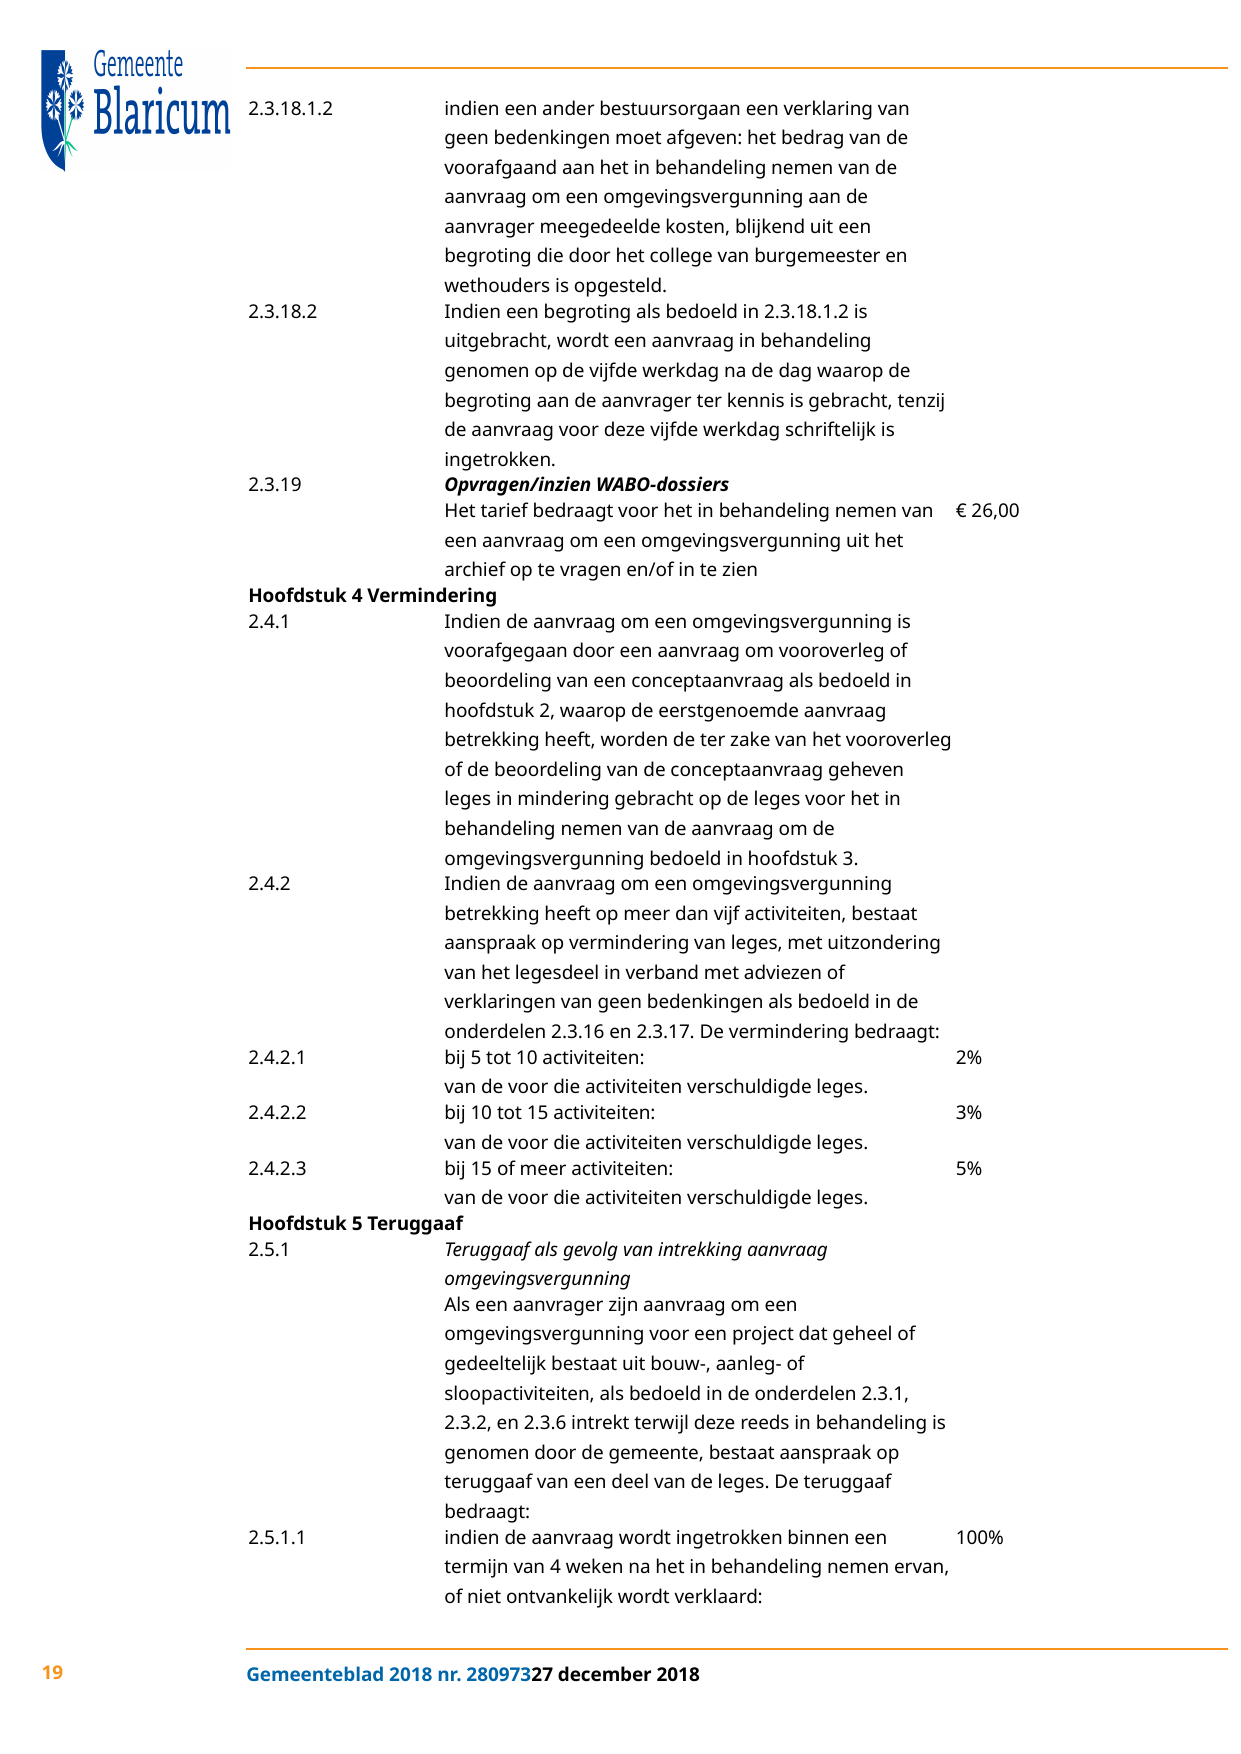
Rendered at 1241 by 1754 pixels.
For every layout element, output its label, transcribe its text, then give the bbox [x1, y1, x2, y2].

table_cell 2.4.2.3 [248, 1155, 444, 1210]
table_cell [956, 1291, 1152, 1524]
table_cell [956, 472, 1152, 497]
table_cell Indien de aanvraag om een omgevingsvergunning betrekking heeft op meer dan vijf activiteiten, bestaat aanspraak op vermindering van leges, met uitzondering van het legesdeel in verband met adviezen of verklaringen van geen bedenkingen als bedoeld in de onderdelen 2.3.16 en 2.3.17. De vermindering bedraagt: [444, 870, 956, 1044]
table_cell 100% [956, 1524, 1152, 1609]
table_cell Indien een begroting als bedoeld in 2.3.18.1.2 is uitgebracht, wordt een aanvraag in behandeling genomen op de vijfde werkdag na de dag waarop de begroting aan de aanvrager ter kennis is gebracht, tenzij de aanvraag voor deze vijfde werkdag schriftelijk is ingetrokken. [444, 298, 956, 472]
table_cell Hoofdstuk 4 Vermindering [248, 582, 1152, 608]
table_cell [248, 1291, 444, 1524]
table_cell bij 15 of meer activiteiten: van de voor die activiteiten verschuldigde leges. [444, 1155, 956, 1210]
picture [41, 47, 231, 172]
table_cell Teruggaaf als gevolg van intrekking aanvraag omgevingsvergunning [444, 1236, 956, 1291]
table_cell 2.3.18.2 [248, 298, 444, 472]
table_cell Het tarief bedraagt voor het in behandeling nemen van een aanvraag om een omgevingsvergunning uit het archief op te vragen en/of in te zien [444, 498, 956, 582]
table_cell Opvragen/inzien WABO-dossiers [444, 472, 956, 497]
table_cell 2.5.1 [248, 1236, 444, 1291]
table_cell 2.4.2.2 [248, 1099, 444, 1155]
table_cell Hoofdstuk 5 Teruggaaf [248, 1210, 1152, 1236]
table_cell [248, 498, 444, 582]
table_cell bij 10 tot 15 activiteiten: van de voor die activiteiten verschuldigde leges. [444, 1099, 956, 1155]
table_cell Indien de aanvraag om een omgevingsvergunning is voorafgegaan door een aanvraag om vooroverleg of beoordeling van een conceptaanvraag als bedoeld in hoofdstuk 2, waarop de eerstgenoemde aanvraag betrekking heeft, worden de ter zake van het vooroverleg of de beoordeling van de conceptaanvraag geheven leges in mindering gebracht op de leges voor het in behandeling nemen van de aanvraag om de omgevingsvergunning bedoeld in hoofdstuk 3. [444, 608, 956, 870]
table_cell 2.4.1 [248, 608, 444, 870]
table_cell 5% [956, 1155, 1152, 1210]
table_cell bij 5 tot 10 activiteiten: van de voor die activiteiten verschuldigde leges. [444, 1044, 956, 1099]
table_cell 2.5.1.1 [248, 1524, 444, 1609]
table_cell 2.3.19 [248, 472, 444, 497]
table_cell Als een aanvrager zijn aanvraag om een omgevingsvergunning voor een project dat geheel of gedeeltelijk bestaat uit bouw-, aanleg- of sloopactiviteiten, als bedoeld in de onderdelen 2.3.1, 2.3.2, en 2.3.6 intrekt terwijl deze reeds in behandeling is genomen door de gemeente, bestaat aanspraak op teruggaaf van een deel van de leges. De teruggaaf bedraagt: [444, 1291, 956, 1524]
table_cell indien de aanvraag wordt ingetrokken binnen een termijn van 4 weken na het in behandeling nemen ervan, of niet ontvankelijk wordt verklaard: [444, 1524, 956, 1609]
table_cell [956, 1236, 1152, 1291]
table_cell € 26,00 [956, 498, 1152, 582]
table_cell [956, 608, 1152, 870]
table_cell [956, 298, 1152, 472]
table_cell 2% [956, 1044, 1152, 1099]
table_cell 2.4.2.1 [248, 1044, 444, 1099]
table_cell indien een ander bestuursorgaan een verklaring van geen bedenkingen moet afgeven: het bedrag van de voorafgaand aan het in behandeling nemen van de aanvraag om een omgevingsvergunning aan de aanvrager meegedeelde kosten, blijkend uit een begroting die door het college van burgemeester en wethouders is opgesteld. [444, 95, 956, 298]
table_cell 2.3.18.1.2 [248, 95, 444, 298]
table_cell [956, 95, 1152, 298]
table_cell 2.4.2 [248, 870, 444, 1044]
table_cell 3% [956, 1099, 1152, 1155]
table_cell [956, 870, 1152, 1044]
